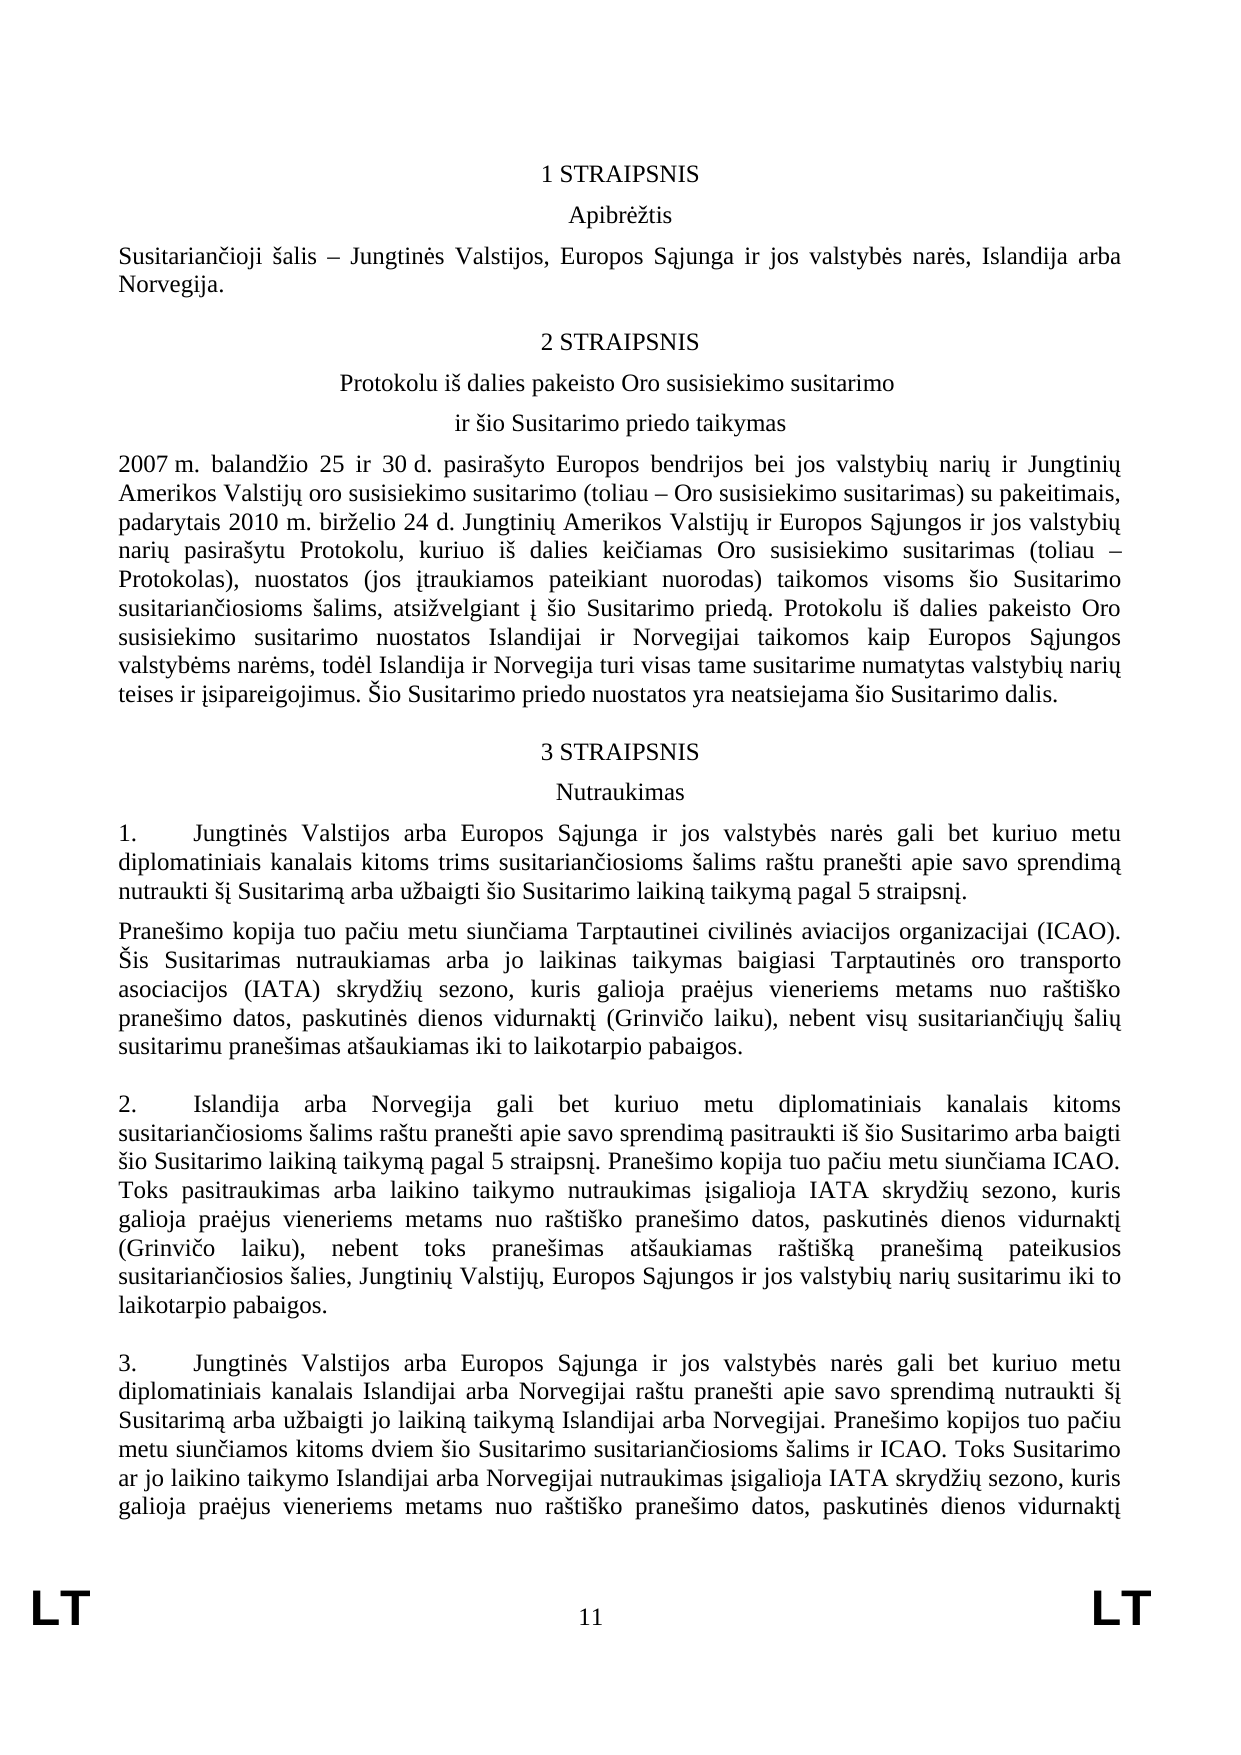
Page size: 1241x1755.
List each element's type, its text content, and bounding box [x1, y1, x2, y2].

text 1 straipsnis [118, 159, 1122, 188]
text 3. Jungtinės Valstijos arba Europos Sąjunga ir jos valstybės narės gali bet kuriuo metu diplomatiniais kanalais Islandijai arba Norvegijai raštu pranešti apie savo sprendimą nutraukti šį Susitarimą arba užbaigti jo laikiną taikymą Islandijai arba Norvegijai. Pranešimo kopijos tuo pačiu metu siunčiamos kitoms dviem šio Susitarimo susitariančiosioms šalims ir ICAO. Toks Susitarimo ar jo laikino taikymo Islandijai arba Norvegijai nutraukimas įsigalioja IATA skrydžių sezono, kuris galioja praėjus vieneriems metams nuo raštiško pranešimo datos, paskutinės dienos vidurnaktį [118, 1348, 1122, 1520]
text 3 STRAIPSNIS [118, 737, 1122, 766]
text 2007 m. balandžio 25 ir 30 d. pasirašyto Europos bendrijos bei jos valstybių narių ir Jungtinių Amerikos Valstijų oro susisiekimo susitarimo (toliau – Oro susisiekimo susitarimas) su pakeitimais, padarytais 2010 m. birželio 24 d. Jungtinių Amerikos Valstijų ir Europos Sąjungos ir jos valstybių narių pasirašytu Protokolu, kuriuo iš dalies keičiamas Oro susisiekimo susitarimas (toliau – Protokolas), nuostatos (jos įtraukiamos pateikiant nuorodas) taikomos visoms šio Susitarimo susitariančiosioms šalims, atsižvelgiant į šio Susitarimo priedą. Protokolu iš dalies pakeisto Oro susisiekimo susitarimo nuostatos Islandijai ir Norvegijai taikomos kaip Europos Sąjungos valstybėms narėms, todėl Islandija ir Norvegija turi visas tame susitarime numatytas valstybių narių teises ir įsipareigojimus. Šio Susitarimo priedo nuostatos yra neatsiejama šio Susitarimo dalis. [118, 449, 1122, 708]
text Susitariančioji šalis – Jungtinės Valstijos, Europos Sąjunga ir jos valstybės narės, Islandija arba Norvegija. [118, 241, 1122, 298]
text Nutraukimas [118, 777, 1122, 806]
text 1. Jungtinės Valstijos arba Europos Sąjunga ir jos valstybės narės gali bet kuriuo metu diplomatiniais kanalais kitoms trims susitariančiosioms šalims raštu pranešti apie savo sprendimą nutraukti šį Susitarimą arba užbaigti šio Susitarimo laikiną taikymą pagal 5 straipsnį. [118, 818, 1122, 904]
text 2. Islandija arba Norvegija gali bet kuriuo metu diplomatiniais kanalais kitoms susitariančiosioms šalims raštu pranešti apie savo sprendimą pasitraukti iš šio Susitarimo arba baigti šio Susitarimo laikiną taikymą pagal 5 straipsnį. Pranešimo kopija tuo pačiu metu siunčiama ICAO. Toks pasitraukimas arba laikino taikymo nutraukimas įsigalioja IATA skrydžių sezono, kuris galioja praėjus vieneriems metams nuo raštiško pranešimo datos, paskutinės dienos vidurnaktį (Grinvičo laiku), nebent toks pranešimas atšaukiamas raštišką pranešimą pateikusios susitariančiosios šalies, Jungtinių Valstijų, Europos Sąjungos ir jos valstybių narių susitarimu iki to laikotarpio pabaigos. [118, 1089, 1122, 1319]
text Pranešimo kopija tuo pačiu metu siunčiama Tarptautinei civilinės aviacijos organizacijai (ICAO). Šis Susitarimas nutraukiamas arba jo laikinas taikymas baigiasi Tarptautinės oro transporto asociacijos (IATA) skrydžių sezono, kuris galioja praėjus vieneriems metams nuo raštiško pranešimo datos, paskutinės dienos vidurnaktį (Grinvičo laiku), nebent visų susitariančiųjų šalių susitarimu pranešimas atšaukiamas iki to laikotarpio pabaigos. [118, 916, 1122, 1060]
text Apibrėžtis [118, 200, 1122, 229]
text ir šio Susitarimo priedo taikymas [118, 408, 1122, 437]
text 2 straipsnis [118, 327, 1122, 356]
text Protokolu iš dalies pakeisto Oro susisiekimo susitarimo [118, 368, 1122, 397]
